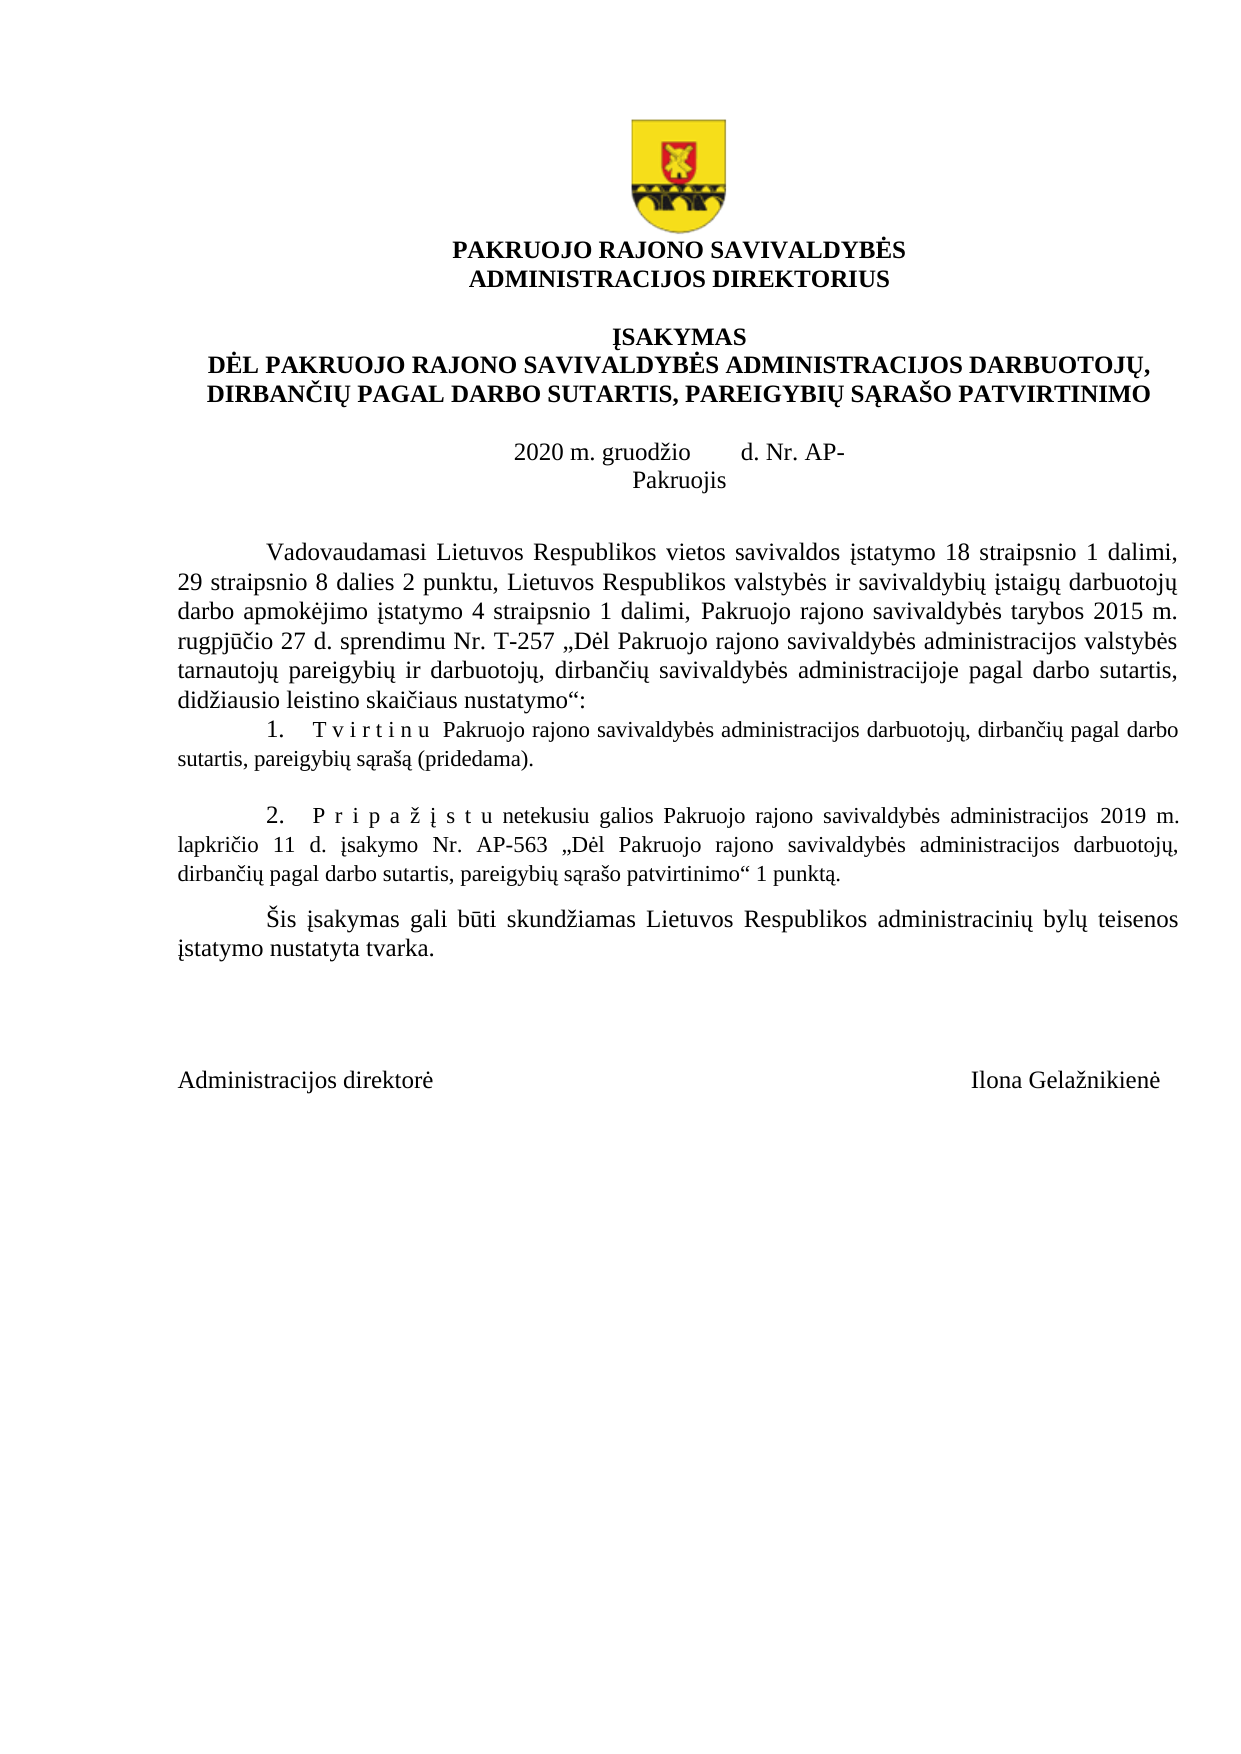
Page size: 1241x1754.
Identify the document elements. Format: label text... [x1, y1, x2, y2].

text Šis įsakymas gali būti skundžiamas Lietuvos Respublikos administracinių bylų teisenos įstatymo nustatyta tvarka. [177, 904, 1180, 962]
text Vadovaudamasi Lietuvos Respublikos vietos savivaldos įstatymo 18 straipsnio 1 dalimi, 29 straipsnio 8 dalies 2 punktu, Lietuvos Respublikos valstybės ir savivaldybių įstaigų darbuotojų darbo apmokėjimo įstatymo 4 straipsnio 1 dalimi, Pakruojo rajono savivaldybės tarybos 2015 m. rugpjūčio 27 d. sprendimu Nr. T-257 „Dėl Pakruojo rajono savivaldybės administracijos valstybės tarnautojų pareigybių ir darbuotojų, dirbančių savivaldybės administracijoje pagal darbo sutartis, didžiausio leistino skaičiaus nustatymo“: [177, 537, 1179, 714]
text DĖL PAKRUOJO RAJONO SAVIVALDYBĖS ADMINISTRACIJOS DARBUOTOJŲ, DIRBANČIŲ PAGAL DARBO SUTARTIS, PAREIGYBIŲ SĄRAŠO PATVIRTINIMO [177, 350, 1181, 408]
text ADMINISTRACIJOS DIREKTORIUS [177, 264, 1181, 293]
text 1. Tvirtinu Pakruojo rajono savivaldybės administracijos darbuotojų, dirbančių pagal darbo sutartis, pareigybių sąrašą (pridedama). [177, 714, 1180, 772]
text PAKRUOJO RAJONO SAVIVALDYBĖS [177, 235, 1181, 264]
text Pakruojis [177, 465, 1181, 494]
text 2020 m. gruodžio d. Nr. AP- [177, 437, 1181, 465]
text Administracijos direktorė Ilona Gelažnikienė [177, 1065, 1181, 1094]
text ĮSAKYMAS [177, 322, 1181, 350]
text 2. P r i p a ž į s t u netekusiu galios Pakruojo rajono savivaldybės administracijos 2019 m. lapkričio 11 d. įsakymo Nr. AP-563 „Dėl Pakruojo rajono savivaldybės administracijos darbuotojų, dirbančių pagal darbo sutartis, pareigybių sąrašo patvirtinimo“ 1 punktą. [177, 801, 1180, 888]
